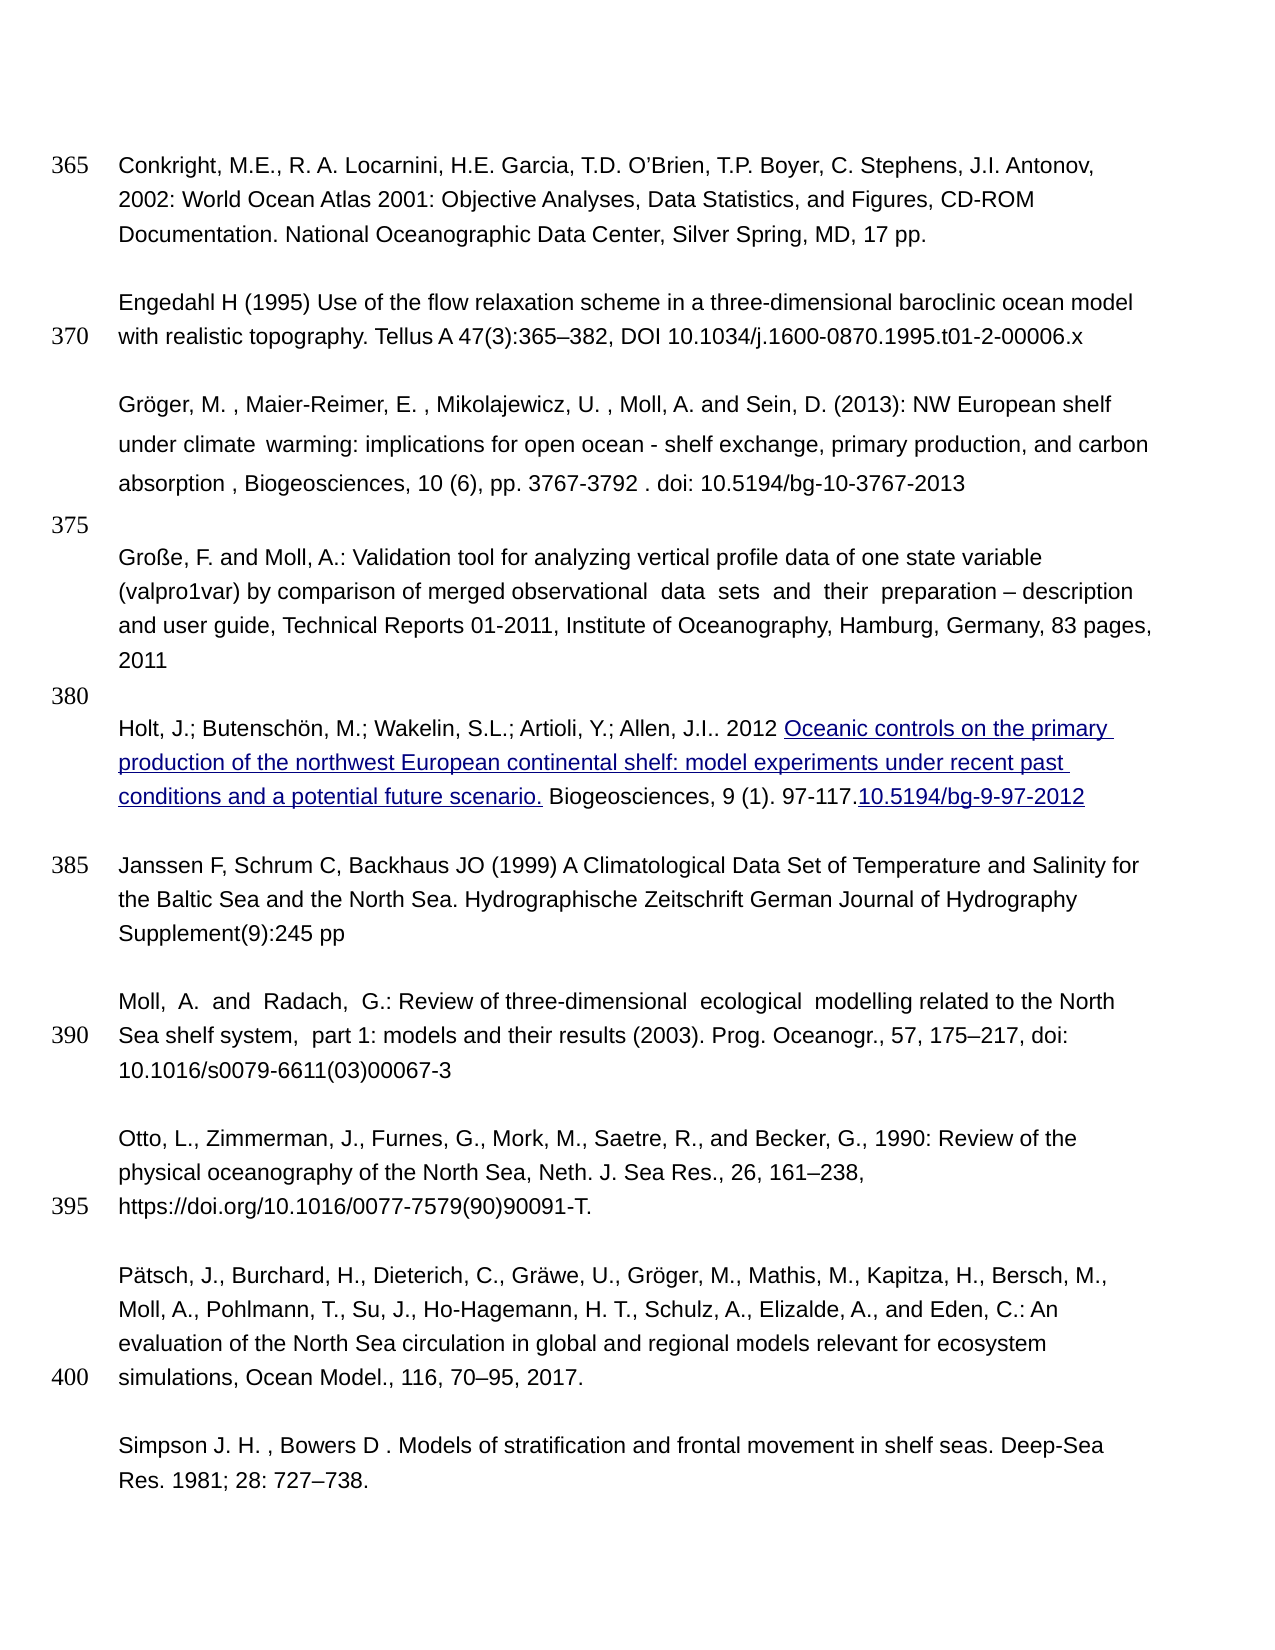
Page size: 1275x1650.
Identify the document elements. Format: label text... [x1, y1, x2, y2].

text Gröger, M. , Maier-Reimer, E. , Mikolajewicz, U. , Moll, A. and Sein, D. (2013): NW European shelf under climate warming: implications for open ocean - shelf exchange, primary production, and carbon absorption , Biogeosciences, 10 (6), pp. 3767-3792 . doi: 10.5194/bg-10-3767-2013 [118, 391, 1157, 497]
text Moll, A. and Radach, G.: Review of three-dimensional ecological modelling related to the North Sea shelf system, part 1: models and their results (2003). Prog. Oceanogr., 57, 175–217, doi: 10.1016/s0079-6611(03)00067-3 [118, 988, 1157, 1083]
text Simpson J. H. , Bowers D . Models of stratification and frontal movement in shelf seas. Deep-Sea Res. 1981; 28: 727–738. [118, 1432, 1157, 1493]
text 2002: World Ocean Atlas 2001: Objective Analyses, Data Statistics, and Figures, CD-ROM Documentation. National Oceanographic Data Center, Silver Spring, MD, 17 pp. [118, 186, 1157, 247]
text Holt, J.; Butenschön, M.; Wakelin, S.L.; Artioli, Y.; Allen, J.I.. 2012 Oceanic controls on the primary production of the northwest European continental shelf: model experiments under recent past conditions and a potential future scenario. Biogeosciences, 9 (1). 97-117.10.5194/bg-9-97-2012 [118, 715, 1157, 809]
text Große, F. and Moll, A.: Validation tool for analyzing vertical profile data of one state variable (valpro1var) by comparison of merged observational data sets and their preparation – description and user guide, Technical Reports 01-2011, Institute of Oceanography, Hamburg, Germany, 83 pages, 2011 [118, 544, 1157, 673]
text Engedahl H (1995) Use of the flow relaxation scheme in a three-dimensional baroclinic ocean model with realistic topography. Tellus A 47(3):365–382, DOI 10.1034/j.1600-0870.1995.t01-2-00006.x [118, 289, 1157, 349]
text Conkright, M.E., R. A. Locarnini, H.E. Garcia, T.D. O’Brien, T.P. Boyer, C. Stephens, J.I. Antonov, [118, 152, 1157, 179]
text Otto, L., Zimmerman, J., Furnes, G., Mork, M., Saetre, R., and Becker, G., 1990: Review of the physical oceanography of the North Sea, Neth. J. Sea Res., 26, 161–238, https://doi.org/10.1016/0077-7579(90)90091-T. [118, 1125, 1157, 1219]
text Janssen F, Schrum C, Backhaus JO (1999) A Climatological Data Set of Temperature and Salinity for the Baltic Sea and the North Sea. Hydrographische Zeitschrift German Journal of Hydrography Supplement(9):245 pp [118, 852, 1157, 946]
text Pätsch, J., Burchard, H., Dieterich, C., Gräwe, U., Gröger, M., Mathis, M., Kapitza, H., Bersch, M., Moll, A., Pohlmann, T., Su, J., Ho-Hagemann, H. T., Schulz, A., Elizalde, A., and Eden, C.: An evaluation of the North Sea circulation in global and regional models relevant for ecosystem simulations, Ocean Model., 116, 70–95, 2017. [118, 1262, 1157, 1390]
